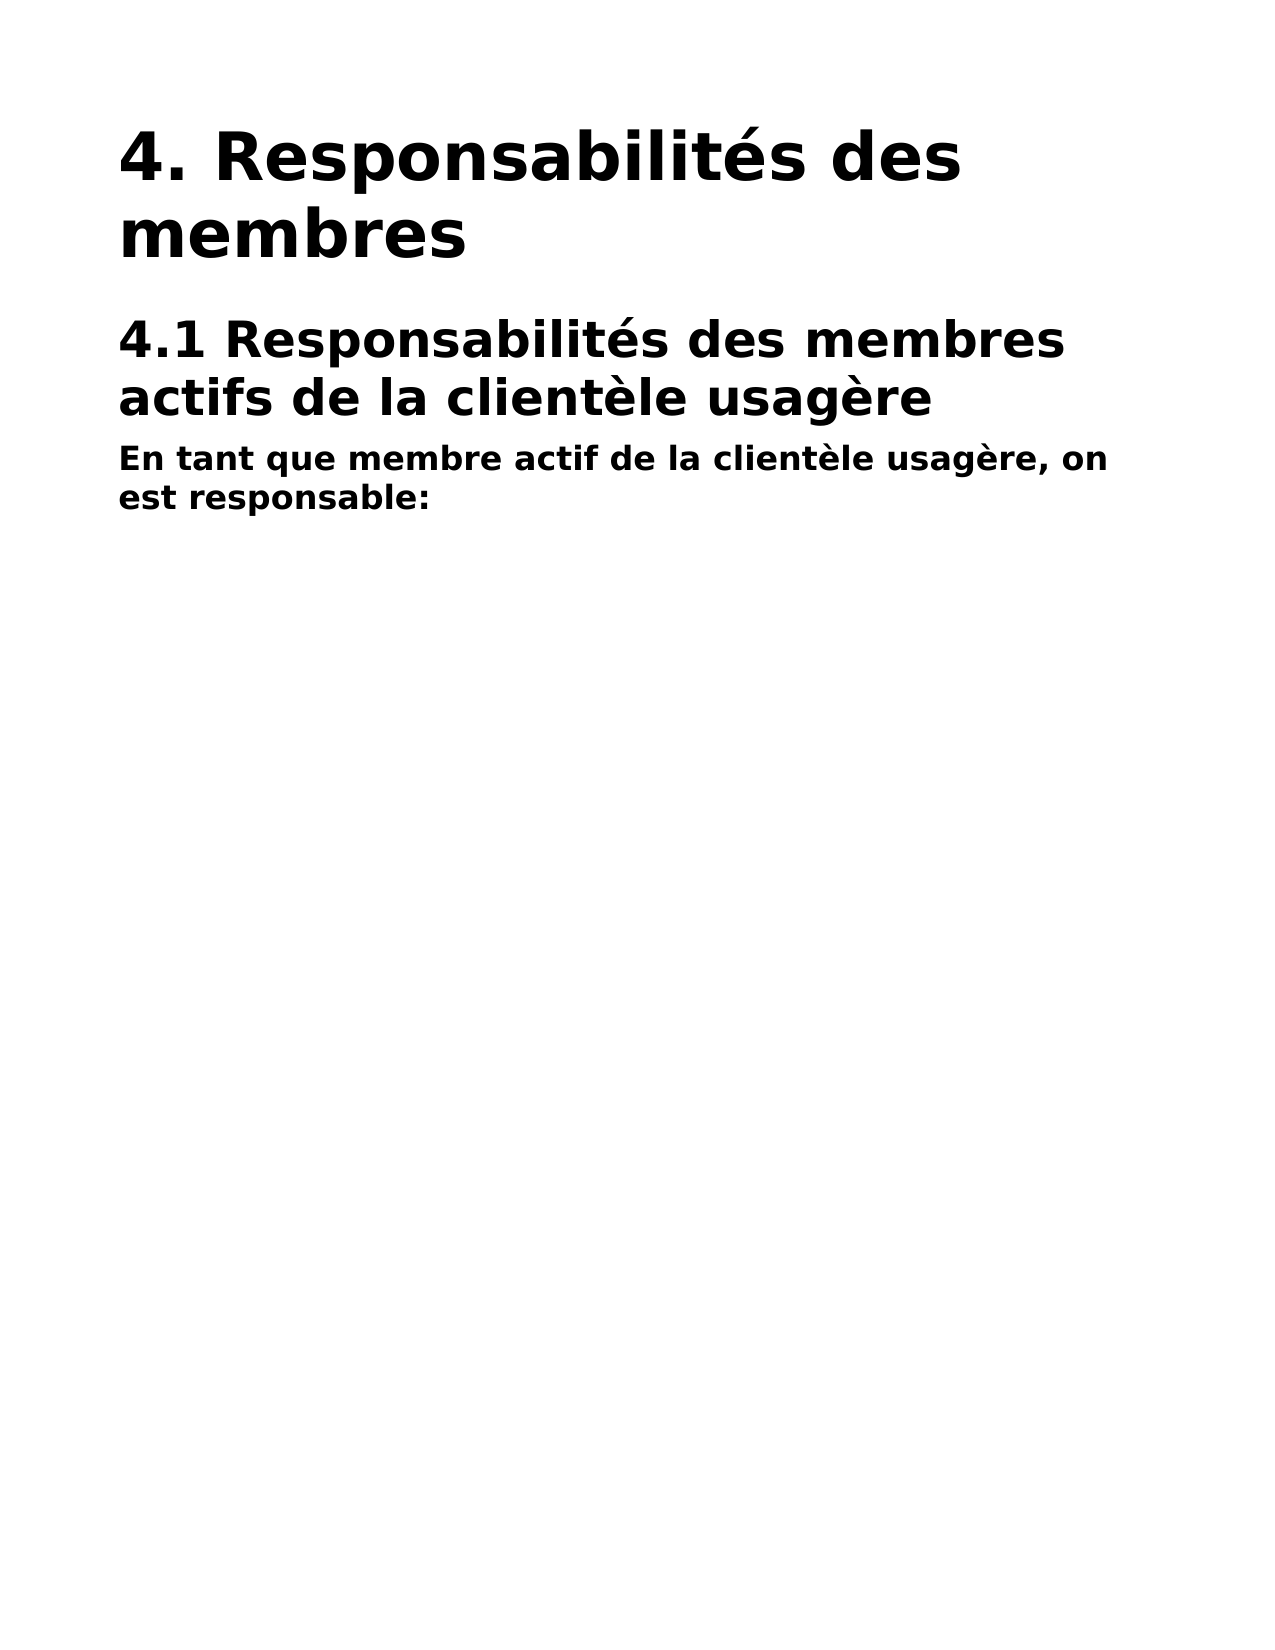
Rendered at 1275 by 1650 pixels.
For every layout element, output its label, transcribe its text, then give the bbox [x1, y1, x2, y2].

subtitle 4.1 Responsabilités des membres actifs de la clientèle usagère [118, 311, 1157, 427]
text En tant que membre actif de la clientèle usagère, on est responsable: [118, 440, 1157, 517]
subtitle 4. Responsabilités des membres [118, 118, 1157, 273]
